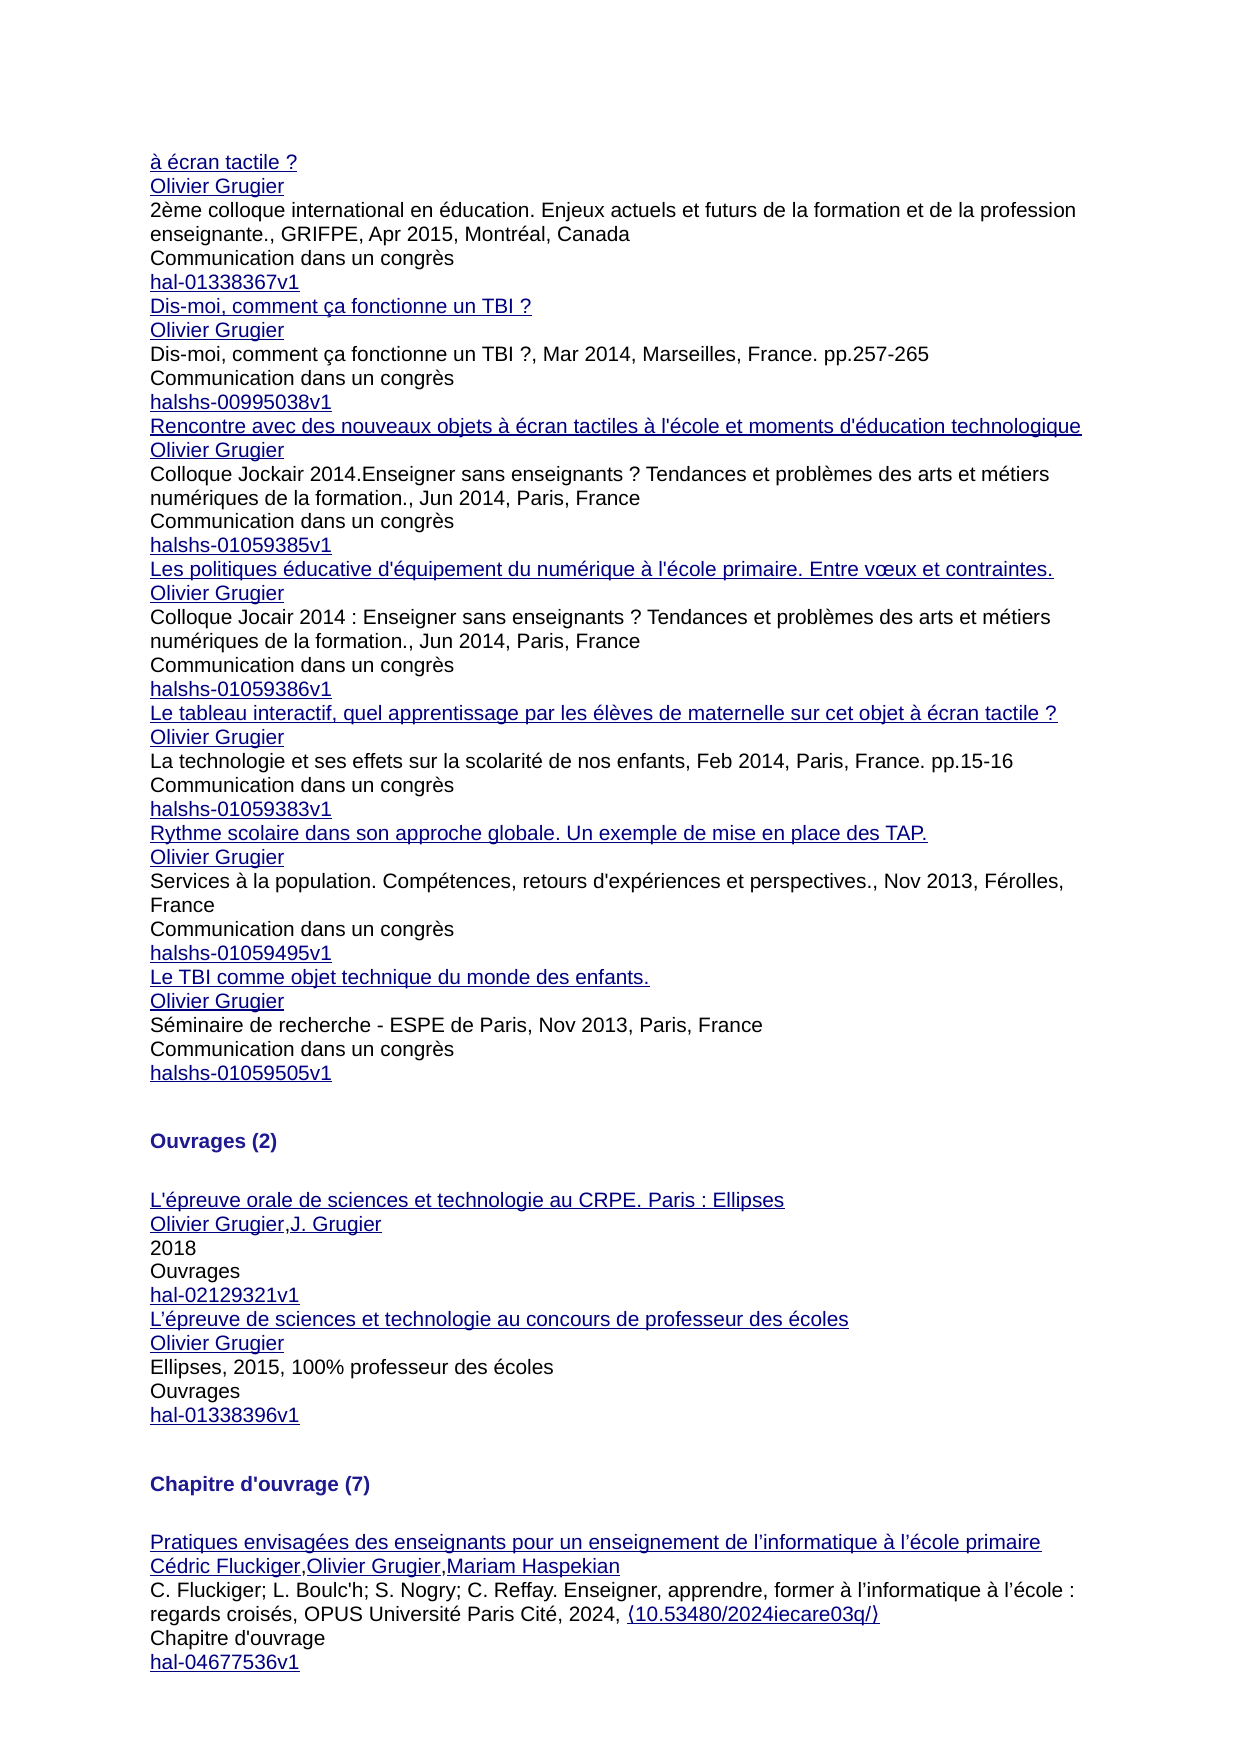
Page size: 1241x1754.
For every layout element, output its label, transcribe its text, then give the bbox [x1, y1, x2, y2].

table_cell Le TBI comme objet technique du monde des enfants. Olivier Grugier Séminaire de recherche - ESPE de Paris, Nov 2013, Paris, France Communication dans un congrès halshs-01059505v1 [150, 965, 1090, 1084]
table_cell Rencontre avec des nouveaux objets à écran tactiles à l'école et moments d'éducation technologique Olivier Grugier Colloque Jockair 2014.Enseigner sans enseignants ? Tendances et problèmes des arts et métiers numériques de la formation., Jun 2014, Paris, France Communication dans un congrès halshs-01059385v1 [150, 414, 1090, 557]
table_cell Dis-moi, comment ça fonctionne un TBI ? Olivier Grugier Dis-moi, comment ça fonctionne un TBI ?, Mar 2014, Marseilles, France. pp.257-265 Communication dans un congrès halshs-00995038v1 [150, 294, 1090, 413]
table_cell L’épreuve de sciences et technologie au concours de professeur des écoles Olivier Grugier Ellipses, 2015, 100% professeur des écoles Ouvrages hal-01338396v1 [150, 1307, 1090, 1427]
subtitle Ouvrages (2) [150, 1129, 1090, 1153]
table_header Pratiques envisagées des enseignants pour un enseignement de l’informatique à l’école primaire Cédric Fluckiger,Olivier Grugier,Mariam Haspekian C. Fluckiger; L. Boulc'h; S. Nogry; C. Reffay. Enseigner, apprendre, former à l’informatique à l’école : regards croisés, OPUS Université Paris Cité, 2024, ⟨10.53480/2024iecare03q/⟩ Chapitre d'ouvrage hal-04677536v1 [150, 1530, 1090, 1674]
table_header L'épreuve orale de sciences et technologie au CRPE. Paris : Ellipses Olivier Grugier,J. Grugier 2018 Ouvrages hal-02129321v1 [150, 1188, 1090, 1307]
subtitle Chapitre d'ouvrage (7) [150, 1472, 1090, 1496]
table_cell Le tableau interactif, quel apprentissage par les élèves de maternelle sur cet objet à écran tactile ? Olivier Grugier La technologie et ses effets sur la scolarité de nos enfants, Feb 2014, Paris, France. pp.15-16 Communication dans un congrès halshs-01059383v1 [150, 701, 1090, 821]
table_cell à écran tactile ? Olivier Grugier 2ème colloque international en éducation. Enjeux actuels et futurs de la formation et de la profession enseignante., GRIFPE, Apr 2015, Montréal, Canada Communication dans un congrès hal-01338367v1 [150, 150, 1090, 294]
table_cell Rythme scolaire dans son approche globale. Un exemple de mise en place des TAP. Olivier Grugier Services à la population. Compétences, retours d'expériences et perspectives., Nov 2013, Férolles, France Communication dans un congrès halshs-01059495v1 [150, 821, 1090, 964]
table_cell Les politiques éducative d'équipement du numérique à l'école primaire. Entre vœux et contraintes. Olivier Grugier Colloque Jocair 2014 : Enseigner sans enseignants ? Tendances et problèmes des arts et métiers numériques de la formation., Jun 2014, Paris, France Communication dans un congrès halshs-01059386v1 [150, 557, 1090, 701]
